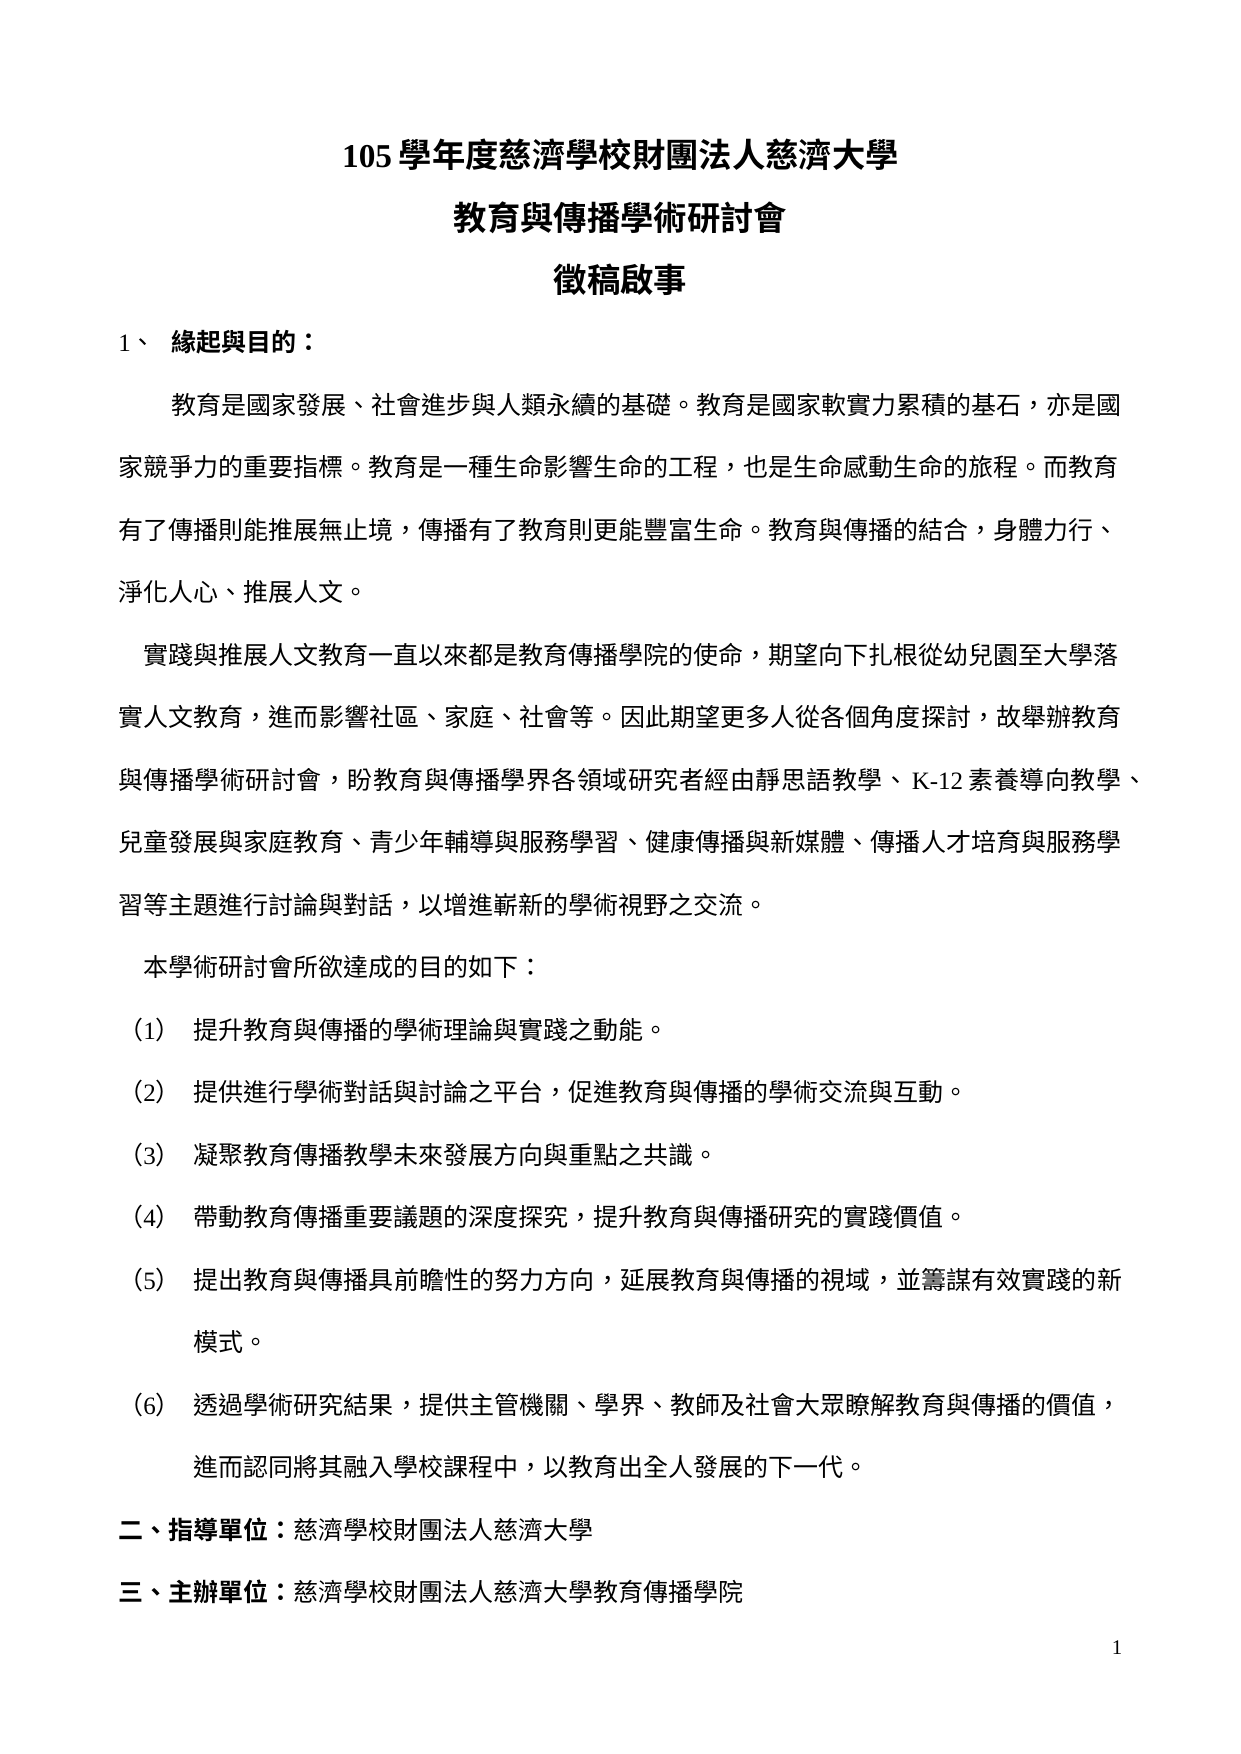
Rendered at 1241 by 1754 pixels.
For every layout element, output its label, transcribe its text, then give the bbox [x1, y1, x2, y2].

list 透過學術研究結果，提供主管機關、學界、教師及社會大眾瞭解教育與傳播的價值，進而認同將其融入學校課程中，以教育出全人發展的下一代。 [118, 1362, 1122, 1487]
text 實踐與推展人文教育一直以來都是教育傳播學院的使命，期望向下扎根從幼兒園至大學落實人文教育，進而影響社區、家庭、社會等。因此期望更多人從各個角度探討，故舉辦教育與傳播學術研討會，盼教育與傳播學界各領域研究者經由靜思語教學、K-12素養導向教學、兒童發展與家庭教育、青少年輔導與服務學習、健康傳播與新媒體、傳播人才培育與服務學習等主題進行討論與對話，以增進嶄新的學術視野之交流。 [118, 612, 1122, 924]
list 提升教育與傳播的學術理論與實踐之動能。 [118, 987, 1122, 1049]
text 徵稿啟事 [118, 237, 1122, 299]
list 緣起與目的： [118, 299, 1122, 362]
list 凝聚教育傳播教學未來發展方向與重點之共識。 [118, 1112, 1122, 1174]
text 教育是國家發展、社會進步與人類永續的基礎。教育是國家軟實力累積的基石，亦是國家競爭力的重要指標。教育是一種生命影響生命的工程，也是生命感動生命的旅程。而教育有了傳播則能推展無止境，傳播有了教育則更能豐富生命。教育與傳播的結合，身體力行、淨化人心、推展人文。 [118, 362, 1122, 612]
text 二、指導單位：慈濟學校財團法人慈濟大學 [118, 1487, 1122, 1549]
text 教育與傳播學術研討會 [118, 174, 1122, 237]
list 帶動教育傳播重要議題的深度探究，提升教育與傳播研究的實踐價值。 [118, 1174, 1122, 1237]
list 提出教育與傳播具前瞻性的努力方向，延展教育與傳播的視域，並籌謀有效實踐的新模式。 [118, 1237, 1122, 1362]
text 三、主辦單位：慈濟學校財團法人慈濟大學教育傳播學院 [118, 1549, 1122, 1612]
text 本學術研討會所欲達成的目的如下： [118, 924, 1122, 987]
text 105學年度慈濟學校財團法人慈濟大學 [118, 112, 1122, 174]
list 提供進行學術對話與討論之平台，促進教育與傳播的學術交流與互動。 [118, 1049, 1122, 1112]
